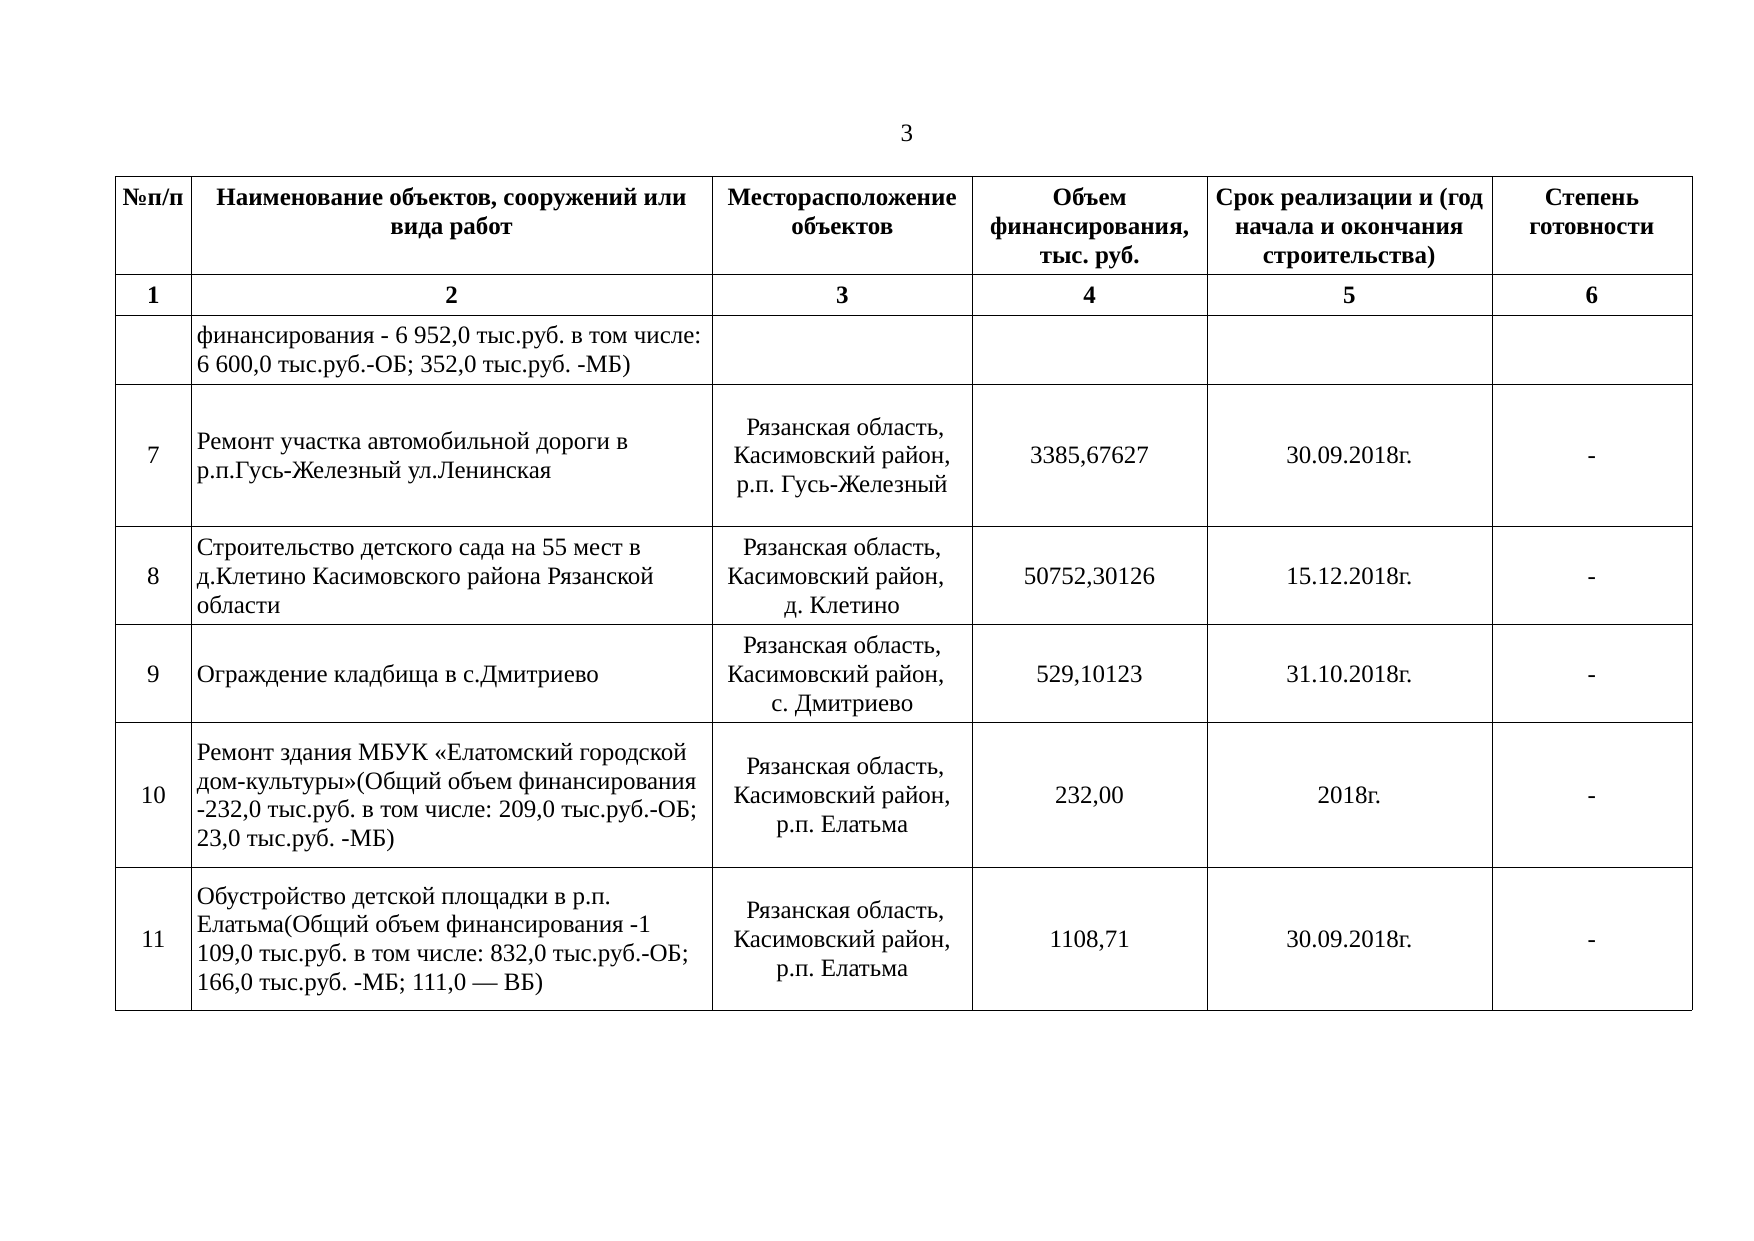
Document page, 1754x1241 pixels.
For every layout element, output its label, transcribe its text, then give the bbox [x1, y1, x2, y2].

table_header Степень готовности [1493, 177, 1692, 274]
table_cell Ограждение кладбища в с.Дмитриево [192, 625, 712, 722]
table_cell 10 [116, 723, 191, 867]
table_cell 232,00 [973, 723, 1207, 867]
table_cell - [1493, 723, 1692, 867]
table_cell 7 [116, 385, 191, 526]
table_cell Ремонт здания МБУК «Елатомский городской дом-культуры»(Общий объем финансирования -232,0 тыс.руб. в том числе: 209,0 тыс.руб.-ОБ; 23,0 тыс.руб. -МБ) [192, 723, 712, 867]
table_cell Обустройство детской площадки в р.п. Елатьма(Общий объем финансирования -1 109,0 тыс.руб. в том числе: 832,0 тыс.руб.-ОБ; 166,0 тыс.руб. -МБ; 111,0 — ВБ) [192, 868, 712, 1010]
table_cell 3 [713, 275, 972, 314]
table_cell 30.09.2018г. [1208, 385, 1492, 526]
table_cell 3385,67627 [973, 385, 1207, 526]
table_header Объем финансирования, тыс. руб. [973, 177, 1207, 274]
table_cell Строительство детского сада на 55 мест в д.Клетино Касимовского района Рязанской области [192, 527, 712, 624]
table_cell 31.10.2018г. [1208, 625, 1492, 722]
table_cell 6 [1493, 275, 1692, 314]
table_header Месторасположение объектов [713, 177, 972, 274]
table_cell Рязанская область, Касимовский район, д. Клетино [713, 527, 972, 624]
table_cell - [1493, 385, 1692, 526]
table_cell 8 [116, 527, 191, 624]
table_header Наименование объектов, сооружений или вида работ [192, 177, 712, 274]
table_cell Рязанская область, Касимовский район, р.п. Елатьма [713, 868, 972, 1010]
table_cell Рязанская область, Касимовский район, р.п. Елатьма [713, 723, 972, 867]
table_header Срок реализации и (год начала и окончания строительства) [1208, 177, 1492, 274]
table_cell 1 [116, 275, 191, 314]
table_cell - [1493, 625, 1692, 722]
table_cell 11 [116, 868, 191, 1010]
table_cell 15.12.2018г. [1208, 527, 1492, 624]
table_cell 4 [973, 275, 1207, 314]
table_cell 5 [1208, 275, 1492, 314]
table_cell [116, 316, 191, 383]
table_header №п/п [116, 177, 191, 274]
table_cell [713, 316, 972, 383]
table_cell - [1493, 868, 1692, 1010]
table_cell 2018г. [1208, 723, 1492, 867]
table_cell финансирования - 6 952,0 тыс.руб. в том числе: 6 600,0 тыс.руб.-ОБ; 352,0 тыс.руб. -МБ) [192, 316, 712, 383]
table_cell [973, 316, 1207, 383]
table_cell Ремонт участка автомобильной дороги в р.п.Гусь-Железный ул.Ленинская [192, 385, 712, 526]
table_cell 50752,30126 [973, 527, 1207, 624]
table_cell 529,10123 [973, 625, 1207, 722]
table_cell 2 [192, 275, 712, 314]
table_cell Рязанская область, Касимовский район, р.п. Гусь-Железный [713, 385, 972, 526]
table_cell 1108,71 [973, 868, 1207, 1010]
table_cell Рязанская область, Касимовский район, с. Дмитриево [713, 625, 972, 722]
table_cell 30.09.2018г. [1208, 868, 1492, 1010]
table_cell - [1493, 527, 1692, 624]
table_cell [1208, 316, 1492, 383]
table_cell 9 [116, 625, 191, 722]
table_cell - [1493, 316, 1692, 383]
